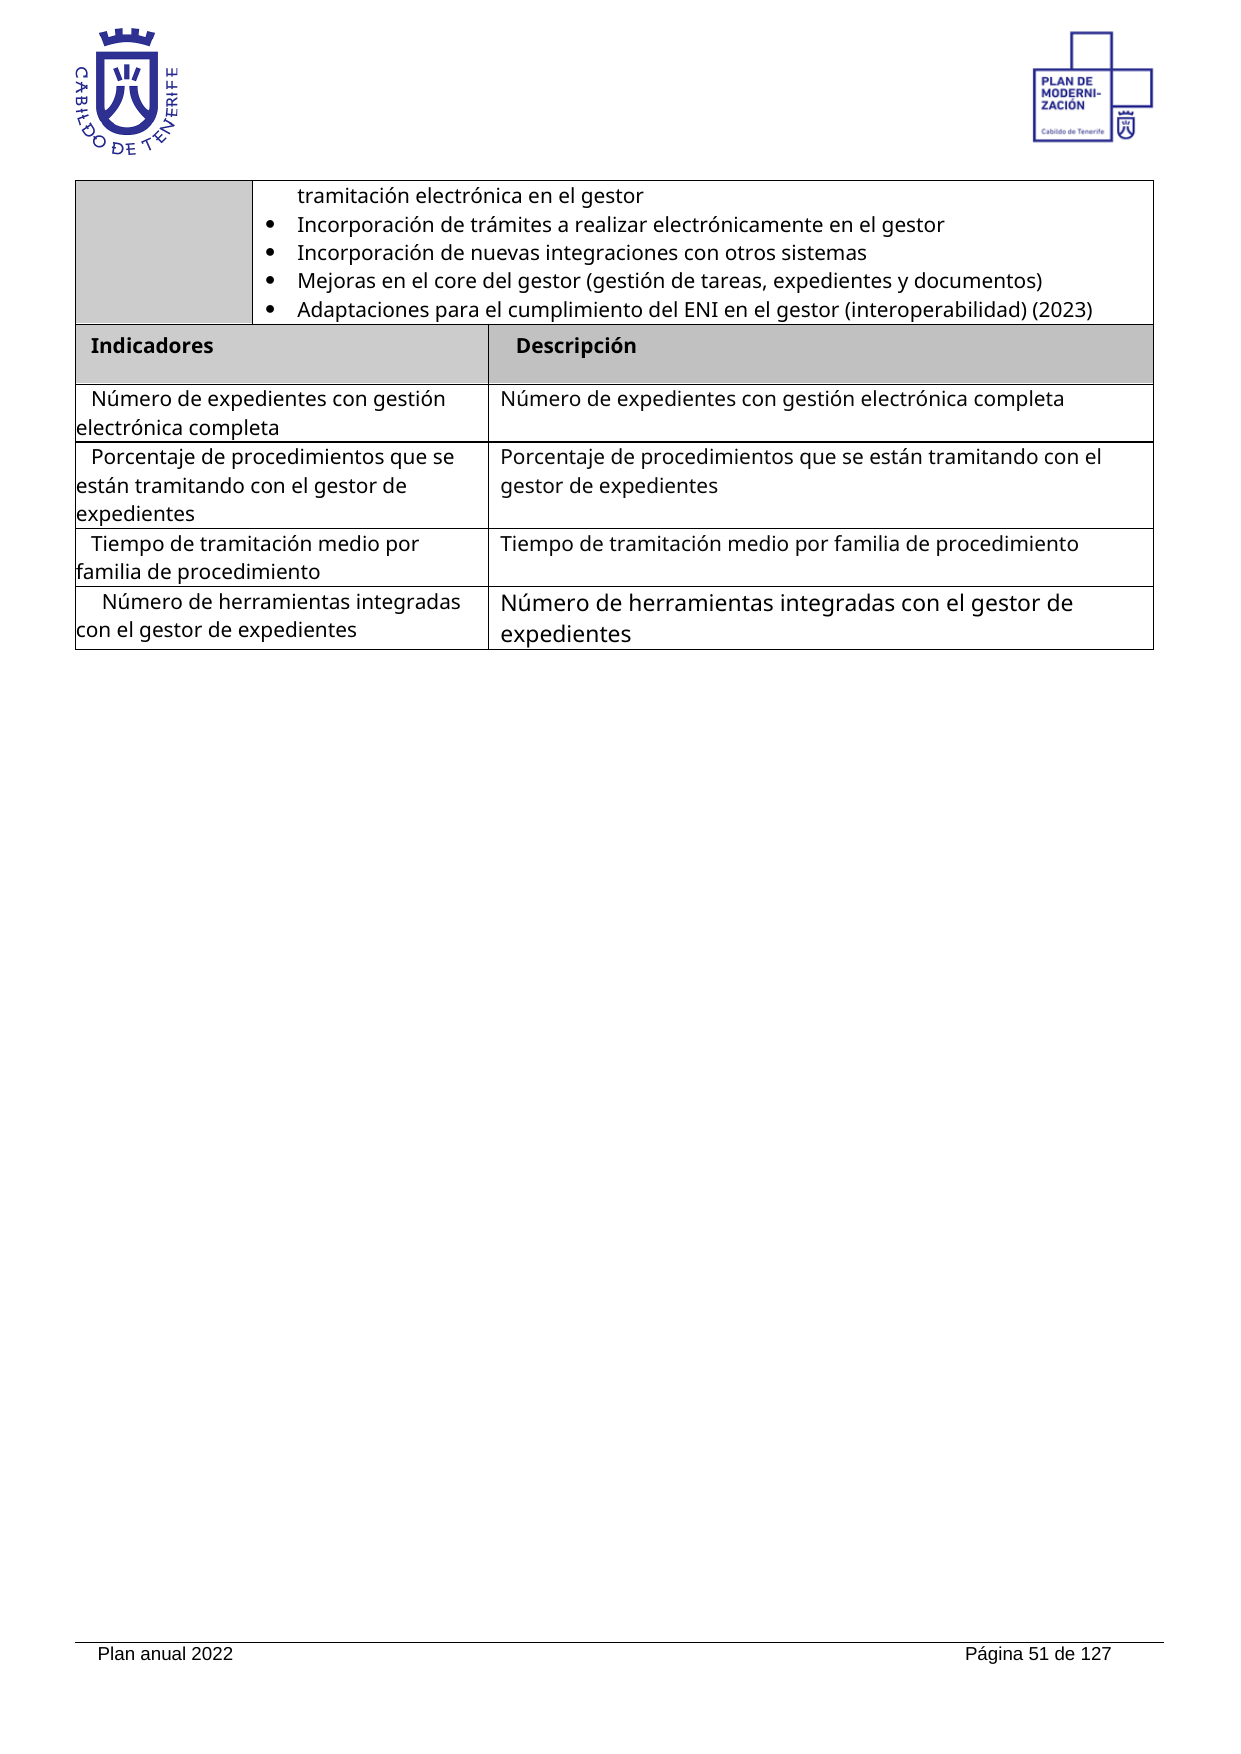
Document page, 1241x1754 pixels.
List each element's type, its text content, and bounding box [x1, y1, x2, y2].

table_cell Contratación del mantenimiento y soporte del gestor de expedientes (contrato “Serv. De evolución de herram. Adm. Elect. y adaptación al SPI”) Incorporación de nuevas tipologías (procedimientos) de expedientes para su tramitación electrónica en el gestor Incorporación de trámites a realizar electrónicamente en el gestor Incorporación de nuevas integraciones con otros sistemas Mejoras en el core del gestor (gestión de tareas, expedientes y documentos) Adaptaciones para el cumplimiento del ENI en el gestor (interoperabilidad) (2023) [253, 181, 1153, 323]
table_cell Número de herramientas integradas con el gestor de expedientes [489, 587, 1153, 649]
table_cell Número de herramientas integradas con el gestor de expedientes [76, 587, 488, 649]
table_cell Indicadores [76, 325, 488, 383]
table_cell Tiempo de tramitación medio por familia de procedimiento [489, 529, 1153, 586]
table_cell Tiempo de tramitación medio por familia de procedimiento [76, 529, 488, 586]
table_cell Número de expedientes con gestión electrónica completa [489, 385, 1153, 441]
table_cell Número de expedientes con gestión electrónica completa [76, 385, 488, 441]
table_cell Porcentaje de procedimientos que se están tramitando con el gestor de expedientes [76, 443, 488, 528]
table_cell Descripción [489, 325, 1153, 383]
table_cell Porcentaje de procedimientos que se están tramitando con el gestor de expedientes [489, 443, 1153, 528]
table_cell [76, 181, 252, 323]
